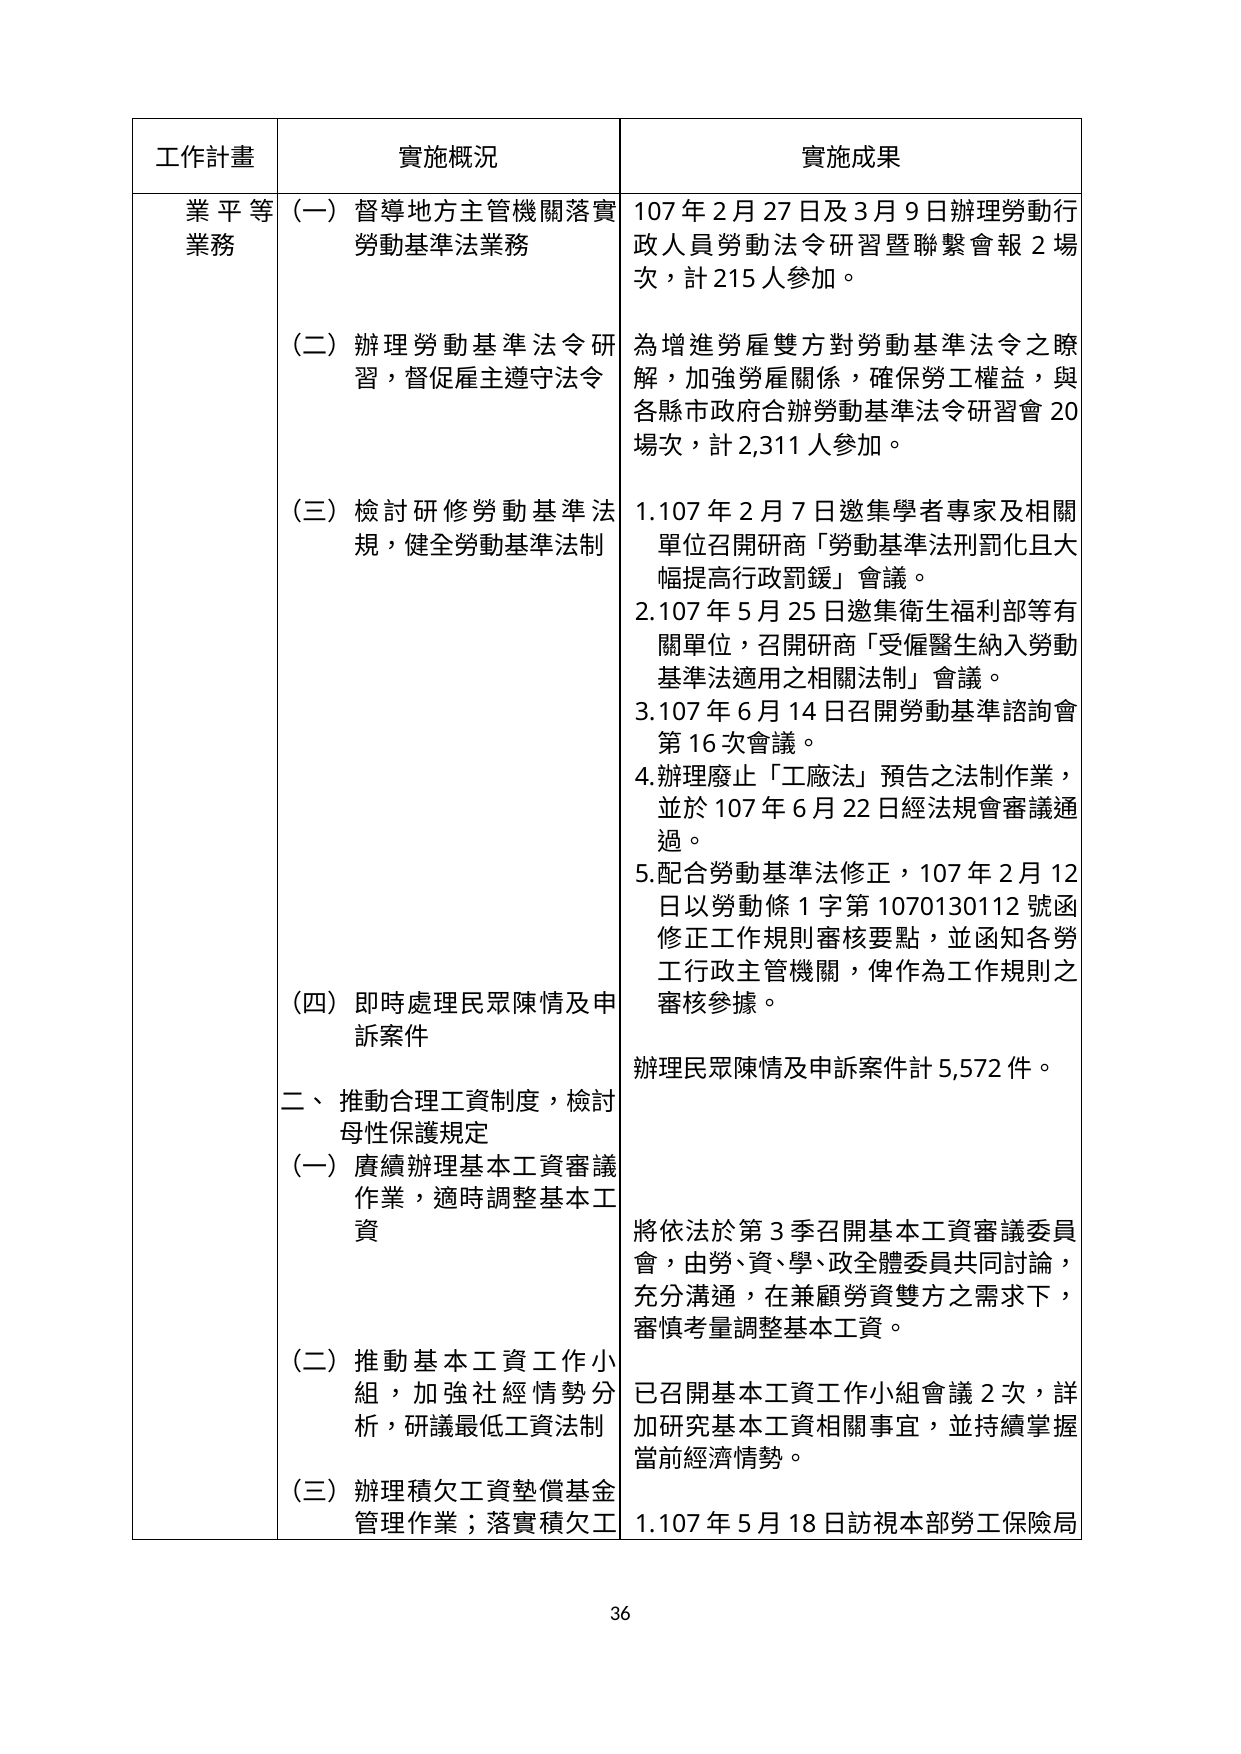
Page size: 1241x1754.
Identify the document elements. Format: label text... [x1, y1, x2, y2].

table_cell 業平等業務 [133, 194, 277, 1539]
table_header 實施成果 [621, 119, 1081, 193]
table_cell 落實勞動基準法，保障勞工法定權益 督導地方主管機關落實勞動基準法業務 辦理勞動基準法令研習，督促雇主遵守法令 檢討研修勞動基準法規，健全勞動基準法制 即時處理民眾陳情及申訴案件 推動合理工資制度，檢討母性保護規定 賡續辦理基本工資審議作業，適時調整基本工資 推動基本工資工作小組，加強社經情勢分析，研議最低工資法制 辦理積欠工資墊償基金管理作業；落實積欠工資墊償制度 研析各國產假規定、檢討女性夜間工作相關規定，建構友善工作環境 健全合理工時制度，檢討工時相關規定 檢討現行工時制度，以維勞動權益 健全特定工作者之合理工時規範，確保特定工作者勞動權益 促進職場平權，落實就業平等 召開性別工作平等會，審議、諮詢及促進性別工作平等 辦理就業平等相關研習活動，促進職場就業平等 推動育嬰留職停薪受僱者返回職場之協助措施，建構友善職場 [278, 194, 619, 1539]
table_header 實施概況 [278, 119, 619, 193]
table_cell 107年2月27日及3月9日辦理勞動行政人員勞動法令研習暨聯繫會報2場次，計215人參加。 為增進勞雇雙方對勞動基準法令之瞭解，加強勞雇關係，確保勞工權益，與各縣市政府合辦勞動基準法令研習會20場次，計2,311人參加。 107年2月7日邀集學者專家及相關單位召開研商「勞動基準法刑罰化且大幅提高行政罰鍰」會議。 107年5月25日邀集衛生福利部等有關單位，召開研商「受僱醫生納入勞動基準法適用之相關法制」會議。 107年6月14日召開勞動基準諮詢會第16次會議。 辦理廢止「工廠法」預告之法制作業，並於107年6月22日經法規會審議通過。 配合勞動基準法修正，107年2月12日以勞動條1字第1070130112號函修正工作規則審核要點，並函知各勞工行政主管機關，俾作為工作規則之審核參據。 辦理民眾陳情及申訴案件計5,572件。 將依法於第3季召開基本工資審議委員會，由勞、資、學、政全體委員共同討論，充分溝通，在兼顧勞資雙方之需求下，審慎考量調整基本工資。 已召開基本工資工作小組會議2次，詳加研究基本工資相關事宜，並持續掌握當前經濟情勢。 107年5月18日訪視本部勞工保險局 [621, 194, 1081, 1539]
table_header 工作計畫 [133, 119, 277, 193]
